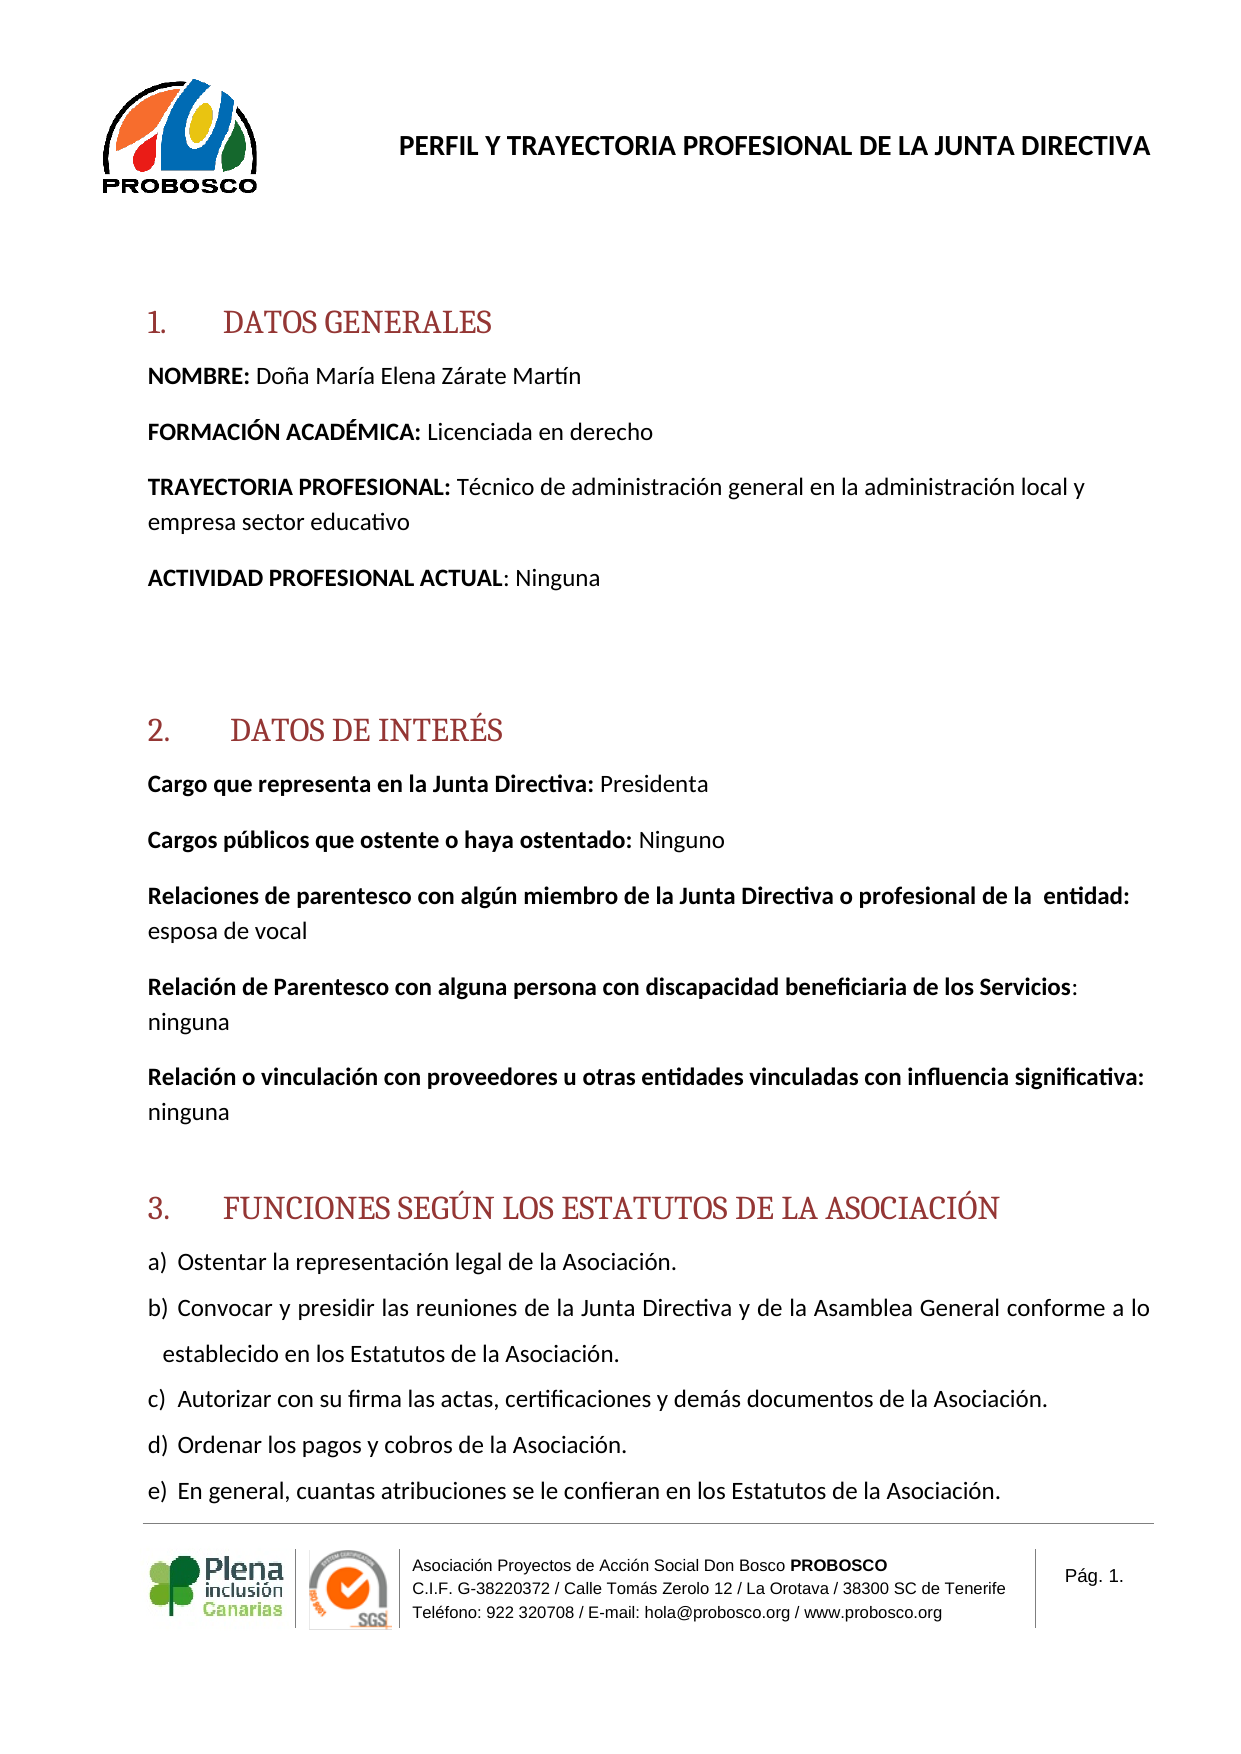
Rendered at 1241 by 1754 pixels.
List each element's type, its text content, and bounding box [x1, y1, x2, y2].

subtitle DATOS DE INTERÉS [148, 712, 1152, 750]
text Cargos públicos que ostente o haya ostentado: Ninguno [148, 824, 1152, 854]
list Convocar y presidir las reuniones de la Junta Directiva y de la Asamblea General conforme a lo establecido en los Estatutos de la Asociación. [148, 1292, 1152, 1368]
list Autorizar con su firma las actas, certificaciones y demás documentos de la Asociación. [148, 1383, 1152, 1414]
text Relaciones de parentesco con algún miembro de la Junta Directiva o profesional de la entidad: esposa de vocal [148, 880, 1152, 945]
text Relación de Parentesco con alguna persona con discapacidad beneficiaria de los Servicios: ninguna [148, 971, 1152, 1036]
list Ordenar los pagos y cobros de la Asociación. [148, 1429, 1152, 1460]
text Relación o vinculación con proveedores u otras entidades vinculadas con influencia significativa: ninguna [148, 1061, 1152, 1127]
text NOMBRE: Doña María Elena Zárate Martín [148, 360, 1152, 390]
text ACTIVIDAD PROFESIONAL ACTUAL: Ninguna [148, 562, 1152, 593]
text Cargo que representa en la Junta Directiva: Presidenta [148, 768, 1152, 799]
text TRAYECTORIA PROFESIONAL: Técnico de administración general en la administración local y empresa sector educativo [148, 472, 1152, 537]
subtitle DATOS GENERALES [148, 303, 1152, 342]
list Ostentar la representación legal de la Asociación. [148, 1246, 1152, 1277]
text FORMACIÓN ACADÉMICA: Licenciada en derecho [148, 416, 1152, 446]
subtitle FUNCIONES SEGÚN LOS ESTATUTOS DE LA ASOCIACIÓN [148, 1190, 1152, 1228]
list En general, cuantas atribuciones se le confieran en los Estatutos de la Asociación. [148, 1475, 1152, 1506]
